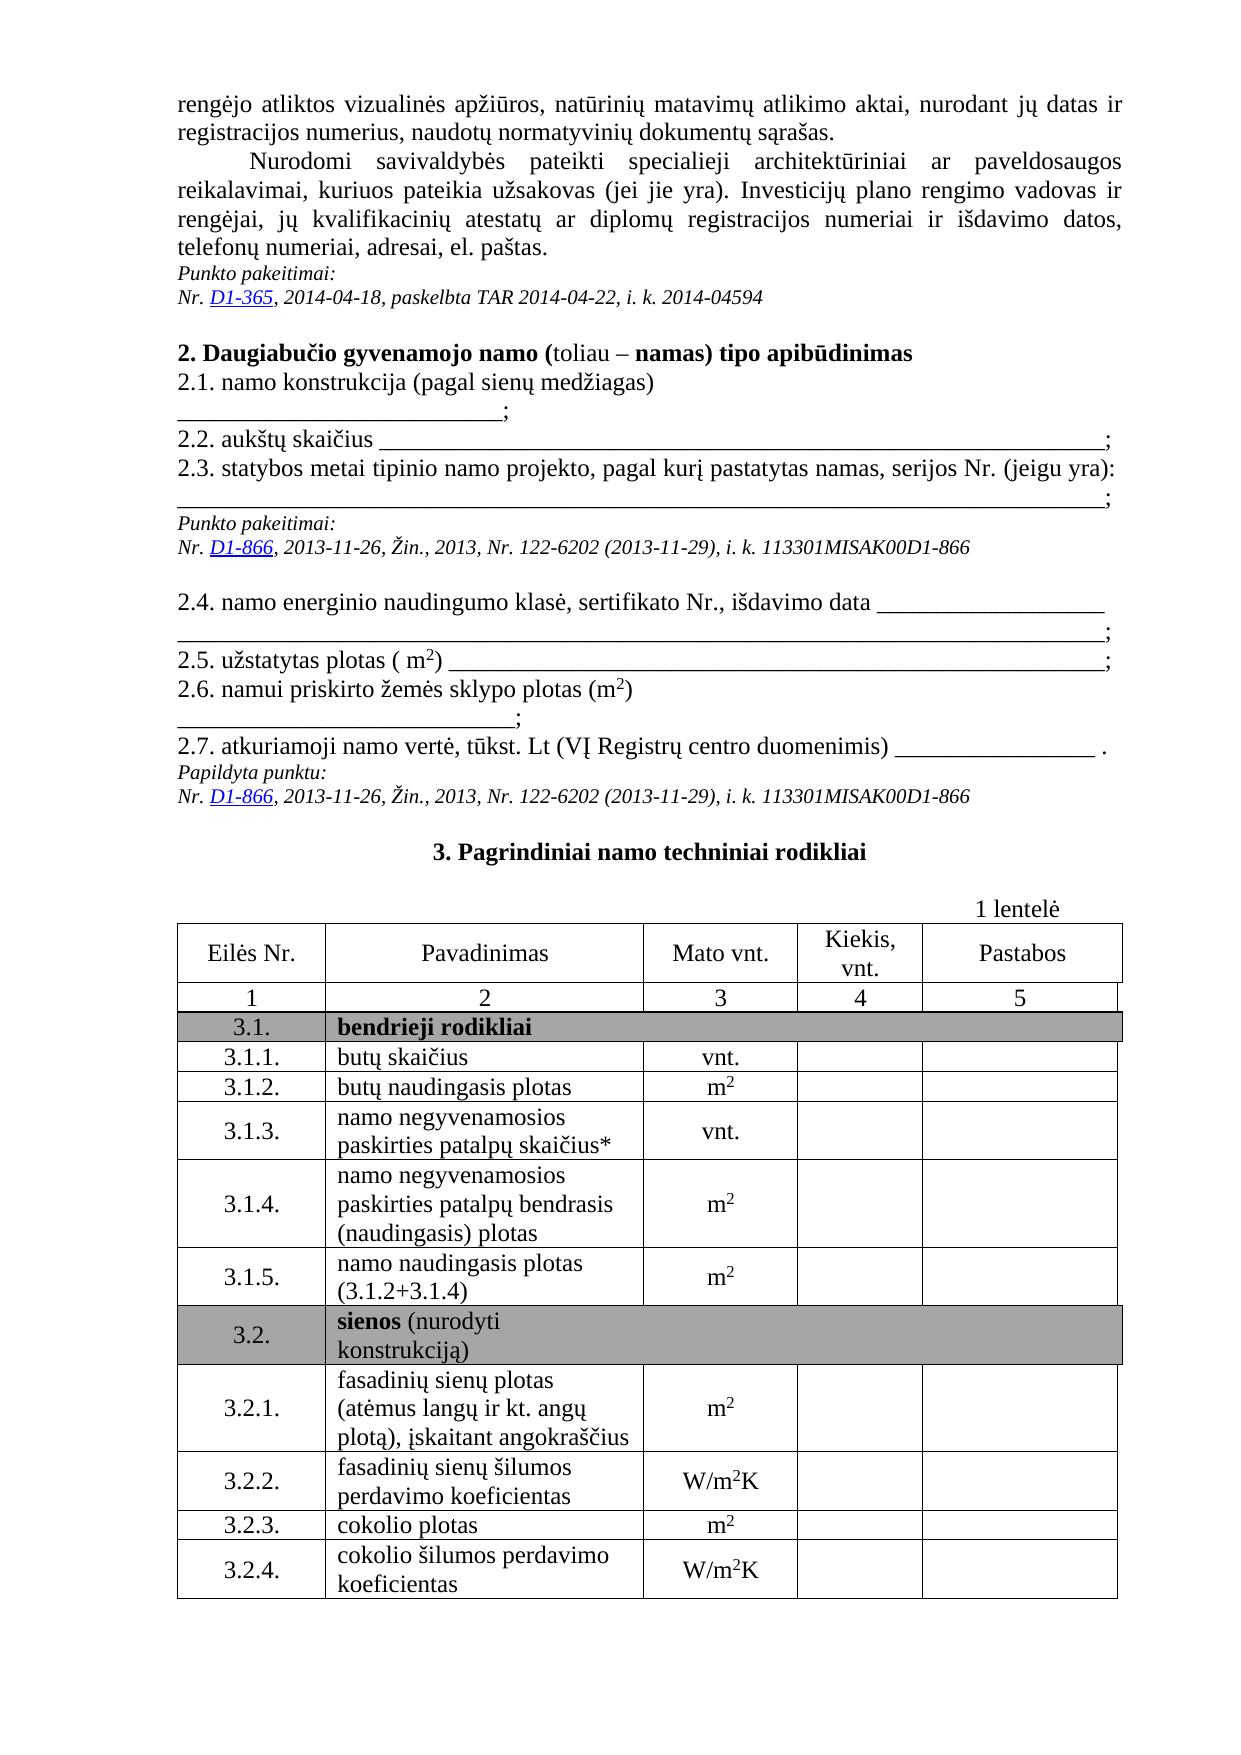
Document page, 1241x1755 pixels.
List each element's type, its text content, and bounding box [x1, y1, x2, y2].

table_cell [798, 1013, 923, 1041]
table_cell butų skaičius [326, 1042, 643, 1071]
text Nr. D1-365, 2014-04-18, paskelbta TAR 2014-04-22, i. k. 2014-04594 [177, 285, 1122, 309]
table_cell [798, 1540, 922, 1598]
text Nr. D1-866, 2013-11-26, Žin., 2013, Nr. 122-6202 (2013-11-29), i. k. 113301MISAK00D1-866 [177, 784, 1122, 808]
table_cell [923, 1102, 1117, 1159]
table_cell [923, 1042, 1117, 1071]
table_cell namo negyvenamosios paskirties patalpų bendrasis (naudingasis) plotas [326, 1160, 643, 1247]
table_cell m2 [644, 1160, 797, 1247]
table_cell m2 [644, 1248, 797, 1305]
table_cell m2 [644, 1072, 797, 1101]
table_cell [798, 1102, 922, 1159]
table_cell 3.1.5. [178, 1248, 325, 1305]
table_cell [1118, 1071, 1122, 1101]
table_header Pavadinimas [326, 924, 643, 982]
table_cell 1 [178, 983, 325, 1011]
table_cell [923, 1013, 1122, 1041]
table_cell [798, 1452, 922, 1509]
table_cell 3.1.4. [178, 1160, 325, 1247]
text 1 lentelė [177, 894, 1122, 923]
text 2.6. namui priskirto žemės sklypo plotas (m2) [177, 674, 1122, 702]
table_cell 2 [326, 983, 643, 1011]
table_cell [798, 1511, 922, 1539]
text 2.2. aukštų skaičius ; [177, 424, 1122, 453]
table_cell [1118, 1539, 1122, 1598]
table_cell vnt. [644, 1042, 797, 1071]
table_cell namo negyvenamosios paskirties patalpų skaičius* [326, 1102, 643, 1159]
table_cell [798, 1365, 922, 1451]
text 3. Pagrindiniai namo techniniai rodikliai [177, 837, 1122, 866]
text 2.1. namo konstrukcija (pagal sienų medžiagas) [177, 367, 1122, 396]
table_cell 3.1. [178, 1013, 325, 1041]
table_cell m2 [644, 1365, 797, 1451]
table_cell [923, 1365, 1117, 1451]
table_cell cokolio plotas [326, 1511, 643, 1539]
table_cell W/m2K [644, 1540, 797, 1598]
table_cell 3.1.2. [178, 1072, 325, 1101]
table_cell W/m2K [644, 1452, 797, 1509]
table_cell cokolio šilumos perdavimo koeficientas [326, 1540, 643, 1598]
table_cell [1118, 1042, 1122, 1071]
table_cell 3.2.3. [178, 1511, 325, 1539]
text 2.3. statybos metai tipinio namo projekto, pagal kurį pastatytas namas, serijos Nr. (jeigu yra): ; [177, 453, 1122, 511]
table_cell [798, 1072, 922, 1101]
table_cell [1118, 1101, 1122, 1159]
table_cell [923, 1160, 1117, 1247]
text Punkto pakeitimai: [177, 261, 1122, 285]
table_cell vnt. [644, 1102, 797, 1159]
text Papildyta punktu: [177, 760, 1122, 784]
table_cell [1118, 1451, 1122, 1509]
table_header Kiekis, vnt. [798, 924, 922, 982]
table_cell 3 [644, 983, 797, 1011]
table_cell 3.2. [178, 1306, 325, 1364]
table_cell [1118, 1365, 1122, 1451]
table_cell [644, 1013, 798, 1041]
text rengėjo atliktos vizualinės apžiūros, natūrinių matavimų atlikimo aktai, nurodant jų datas ir registracijos numerius, naudotų normatyvinių dokumentų sąrašas. [177, 89, 1122, 146]
table_cell [798, 1160, 922, 1247]
table_cell 3.1.3. [178, 1102, 325, 1159]
table_cell 3.1.1. [178, 1042, 325, 1071]
table_cell namo naudingasis plotas (3.1.2+3.1.4) [326, 1248, 643, 1305]
table_cell bendrieji rodikliai [326, 1013, 644, 1041]
table_cell [923, 1452, 1117, 1509]
table_cell [923, 1511, 1117, 1539]
table_cell [923, 1540, 1117, 1598]
table_cell fasadinių sienų plotas (atėmus langų ir kt. angų plotą), įskaitant angokraščius [326, 1365, 643, 1451]
text 2.4. namo energinio naudingumo klasė, sertifikato Nr., išdavimo data [177, 587, 1122, 616]
table_cell [923, 1248, 1117, 1305]
text Punkto pakeitimai: [177, 511, 1122, 534]
table_cell [644, 1306, 798, 1364]
text 2.5. užstatytas plotas ( m2) ; [177, 645, 1122, 674]
text Nurodomi savivaldybės pateikti specialieji architektūriniai ar paveldosaugos reikalavimai, kuriuos pateikia užsakovas (jei jie yra). Investicijų plano rengimo vadovas ir rengėjai, jų kvalifikacinių atestatų ar diplomų registracijos numeriai ir išdavimo datos, telefonų numeriai, adresai, el. paštas. [177, 146, 1122, 261]
table_cell [923, 1306, 1122, 1364]
table_cell 3.2.2. [178, 1452, 325, 1509]
table_cell 3.2.4. [178, 1540, 325, 1598]
text 2. Daugiabučio gyvenamojo namo (toliau – namas) tipo apibūdinimas [177, 338, 1122, 367]
table_cell [798, 1306, 923, 1364]
table_cell fasadinių sienų šilumos perdavimo koeficientas [326, 1452, 643, 1509]
text __________________________; [177, 396, 1122, 424]
table_cell [923, 1072, 1117, 1101]
table_cell [1118, 1247, 1122, 1305]
table_cell m2 [644, 1511, 797, 1539]
table_cell [1118, 983, 1122, 1011]
table_cell 5 [923, 983, 1117, 1011]
table_cell [798, 1042, 922, 1071]
table_header Eilės Nr. [178, 924, 325, 982]
table_cell [1118, 1159, 1122, 1247]
text Nr. D1-866, 2013-11-26, Žin., 2013, Nr. 122-6202 (2013-11-29), i. k. 113301MISAK00D1-866 [177, 534, 1122, 559]
text _ ; [177, 616, 1122, 645]
table_header Mato vnt. [644, 924, 797, 982]
table_cell [1118, 1510, 1122, 1539]
table_cell [798, 1248, 922, 1305]
table_cell butų naudingasis plotas [326, 1072, 643, 1101]
table_cell 3.2.1. [178, 1365, 325, 1451]
table_header Pastabos [923, 924, 1122, 982]
text ___________________________; [177, 702, 1122, 731]
text 2.7. atkuriamoji namo vertė, tūkst. Lt (VĮ Registrų centro duomenimis) ________________ . [177, 731, 1122, 760]
table_cell 4 [798, 983, 922, 1011]
table_cell sienos (nurodyti konstrukciją) [326, 1306, 644, 1364]
